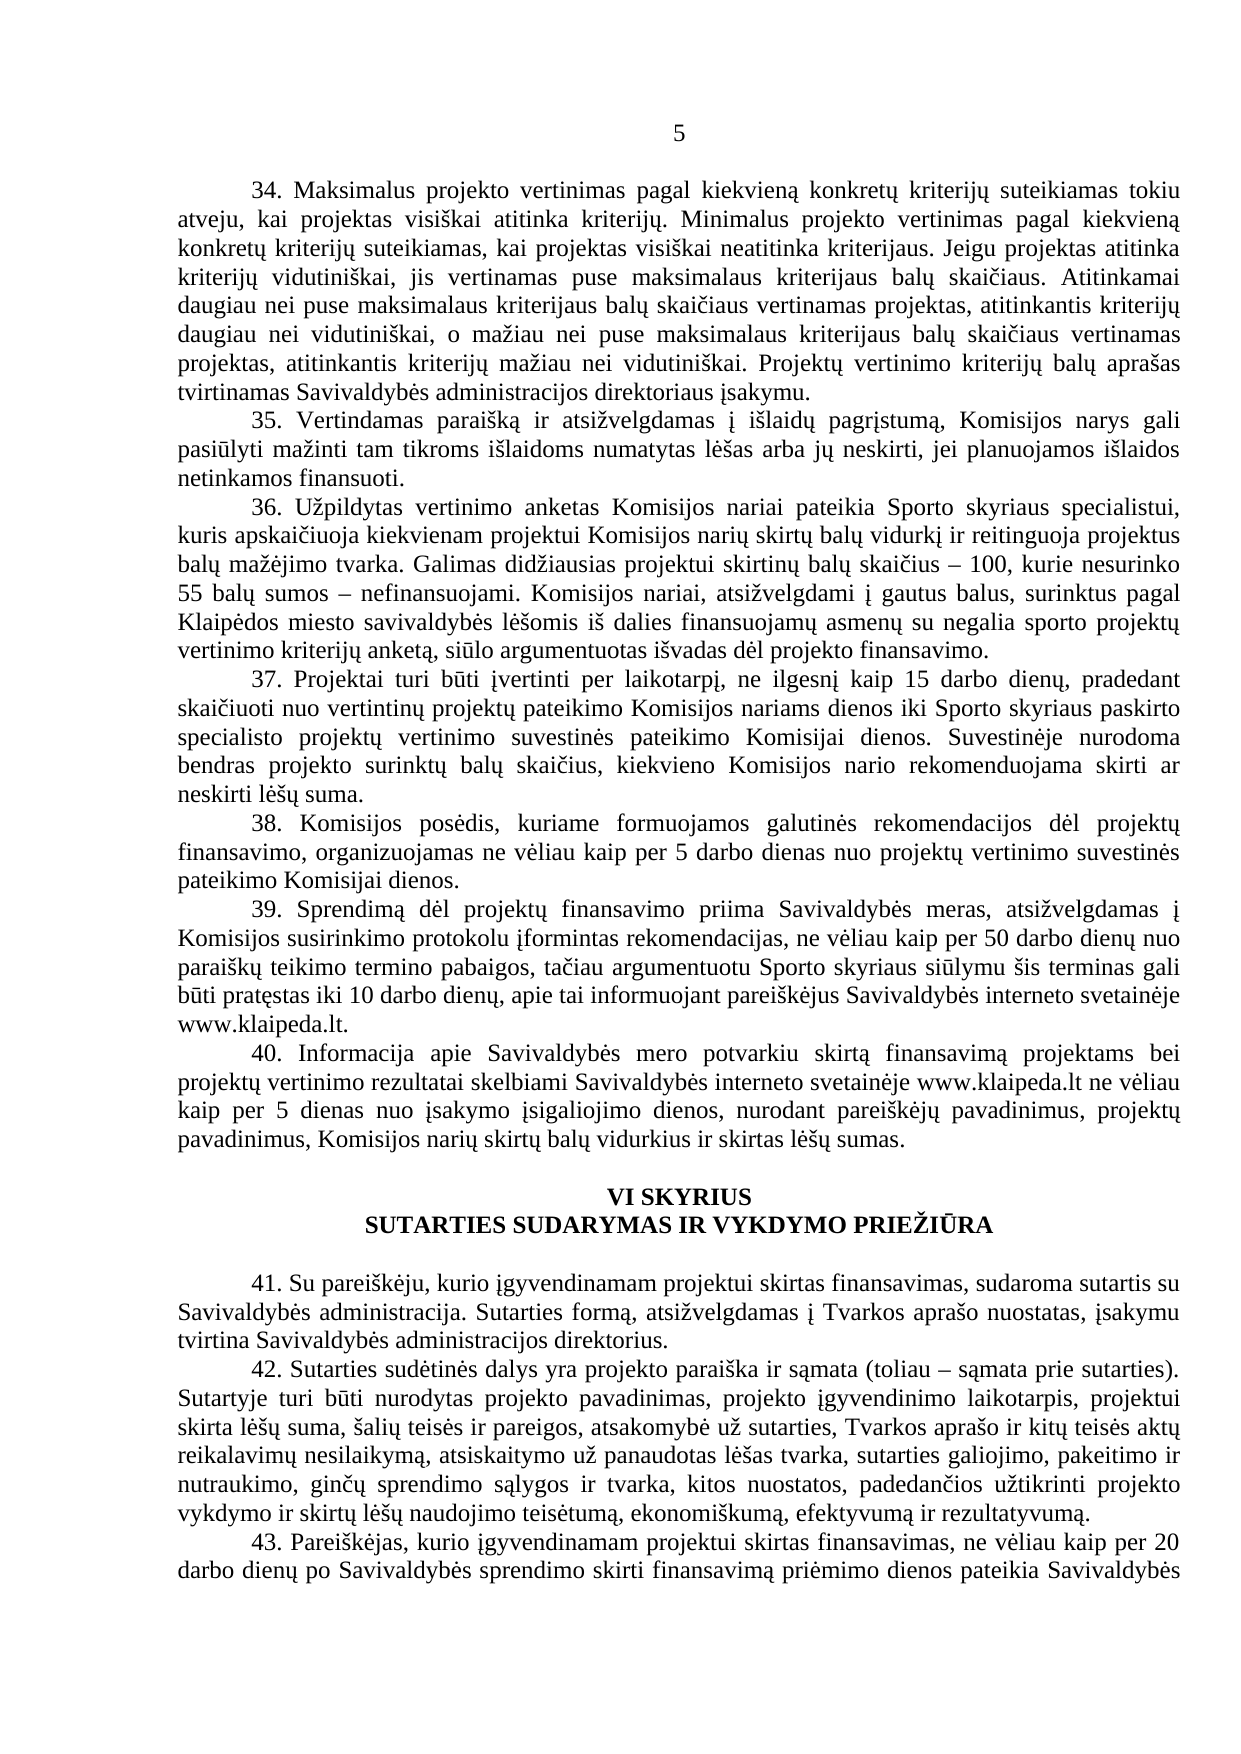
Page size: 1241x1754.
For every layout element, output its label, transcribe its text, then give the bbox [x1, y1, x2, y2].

text 35. Vertindamas paraišką ir atsižvelgdamas į išlaidų pagrįstumą, Komisijos narys gali pasiūlyti mažinti tam tikroms išlaidoms numatytas lėšas arba jų neskirti, jei planuojamos išlaidos netinkamos finansuoti. [177, 406, 1181, 492]
text 37. Projektai turi būti įvertinti per laikotarpį, ne ilgesnį kaip 15 darbo dienų, pradedant skaičiuoti nuo vertintinų projektų pateikimo Komisijos nariams dienos iki Sporto skyriaus paskirto specialisto projektų vertinimo suvestinės pateikimo Komisijai dienos. Suvestinėje nurodoma bendras projekto surinktų balų skaičius, kiekvieno Komisijos nario rekomenduojama skirti ar neskirti lėšų suma. [177, 664, 1181, 808]
text SUTARTIES SUDARYMAS IR VYKDYMO PRIEŽIŪRA [177, 1211, 1181, 1239]
text 41. Su pareiškėju, kurio įgyvendinamam projektui skirtas finansavimas, sudaroma sutartis su Savivaldybės administracija. Sutarties formą, atsižvelgdamas į Tvarkos aprašo nuostatas, įsakymu tvirtina Savivaldybės administracijos direktorius. [177, 1268, 1181, 1354]
text 43. Pareiškėjas, kurio įgyvendinamam projektui skirtas finansavimas, ne vėliau kaip per 20 darbo dienų po Savivaldybės sprendimo skirti finansavimą priėmimo dienos pateikia Savivaldybės [177, 1527, 1181, 1584]
text 34. Maksimalus projekto vertinimas pagal kiekvieną konkretų kriterijų suteikiamas tokiu atveju, kai projektas visiškai atitinka kriterijų. Minimalus projekto vertinimas pagal kiekvieną konkretų kriterijų suteikiamas, kai projektas visiškai neatitinka kriterijaus. Jeigu projektas atitinka kriterijų vidutiniškai, jis vertinamas puse maksimalaus kriterijaus balų skaičiaus. Atitinkamai daugiau nei puse maksimalaus kriterijaus balų skaičiaus vertinamas projektas, atitinkantis kriterijų daugiau nei vidutiniškai, o mažiau nei puse maksimalaus kriterijaus balų skaičiaus vertinamas projektas, atitinkantis kriterijų mažiau nei vidutiniškai. Projektų vertinimo kriterijų balų aprašas tvirtinamas Savivaldybės administracijos direktoriaus įsakymu. [177, 176, 1181, 406]
text 40. Informacija apie Savivaldybės mero potvarkiu skirtą finansavimą projektams bei projektų vertinimo rezultatai skelbiami Savivaldybės interneto svetainėje www.klaipeda.lt ne vėliau kaip per 5 dienas nuo įsakymo įsigaliojimo dienos, nurodant pareiškėjų pavadinimus, projektų pavadinimus, Komisijos narių skirtų balų vidurkius ir skirtas lėšų sumas. [177, 1038, 1181, 1153]
text VI SKYRIUS [177, 1182, 1181, 1211]
text 38. Komisijos posėdis, kuriame formuojamos galutinės rekomendacijos dėl projektų finansavimo, organizuojamas ne vėliau kaip per 5 darbo dienas nuo projektų vertinimo suvestinės pateikimo Komisijai dienos. [177, 808, 1181, 894]
text 36. Užpildytas vertinimo anketas Komisijos nariai pateikia Sporto skyriaus specialistui, kuris apskaičiuoja kiekvienam projektui Komisijos narių skirtų balų vidurkį ir reitinguoja projektus balų mažėjimo tvarka. Galimas didžiausias projektui skirtinų balų skaičius – 100, kurie nesurinko 55 balų sumos – nefinansuojami. Komisijos nariai, atsižvelgdami į gautus balus, surinktus pagal Klaipėdos miesto savivaldybės lėšomis iš dalies finansuojamų asmenų su negalia sporto projektų vertinimo kriterijų anketą, siūlo argumentuotas išvadas dėl projekto finansavimo. [177, 492, 1181, 664]
text 42. Sutarties sudėtinės dalys yra projekto paraiška ir sąmata (toliau – sąmata prie sutarties). Sutartyje turi būti nurodytas projekto pavadinimas, projekto įgyvendinimo laikotarpis, projektui skirta lėšų suma, šalių teisės ir pareigos, atsakomybė už sutarties, Tvarkos aprašo ir kitų teisės aktų reikalavimų nesilaikymą, atsiskaitymo už panaudotas lėšas tvarka, sutarties galiojimo, pakeitimo ir nutraukimo, ginčų sprendimo sąlygos ir tvarka, kitos nuostatos, padedančios užtikrinti projekto vykdymo ir skirtų lėšų naudojimo teisėtumą, ekonomiškumą, efektyvumą ir rezultatyvumą. [177, 1354, 1181, 1527]
text 39. Sprendimą dėl projektų finansavimo priima Savivaldybės meras, atsižvelgdamas į Komisijos susirinkimo protokolu įformintas rekomendacijas, ne vėliau kaip per 50 darbo dienų nuo paraiškų teikimo termino pabaigos, tačiau argumentuotu Sporto skyriaus siūlymu šis terminas gali būti pratęstas iki 10 darbo dienų, apie tai informuojant pareiškėjus Savivaldybės interneto svetainėje www.klaipeda.lt. [177, 894, 1181, 1038]
